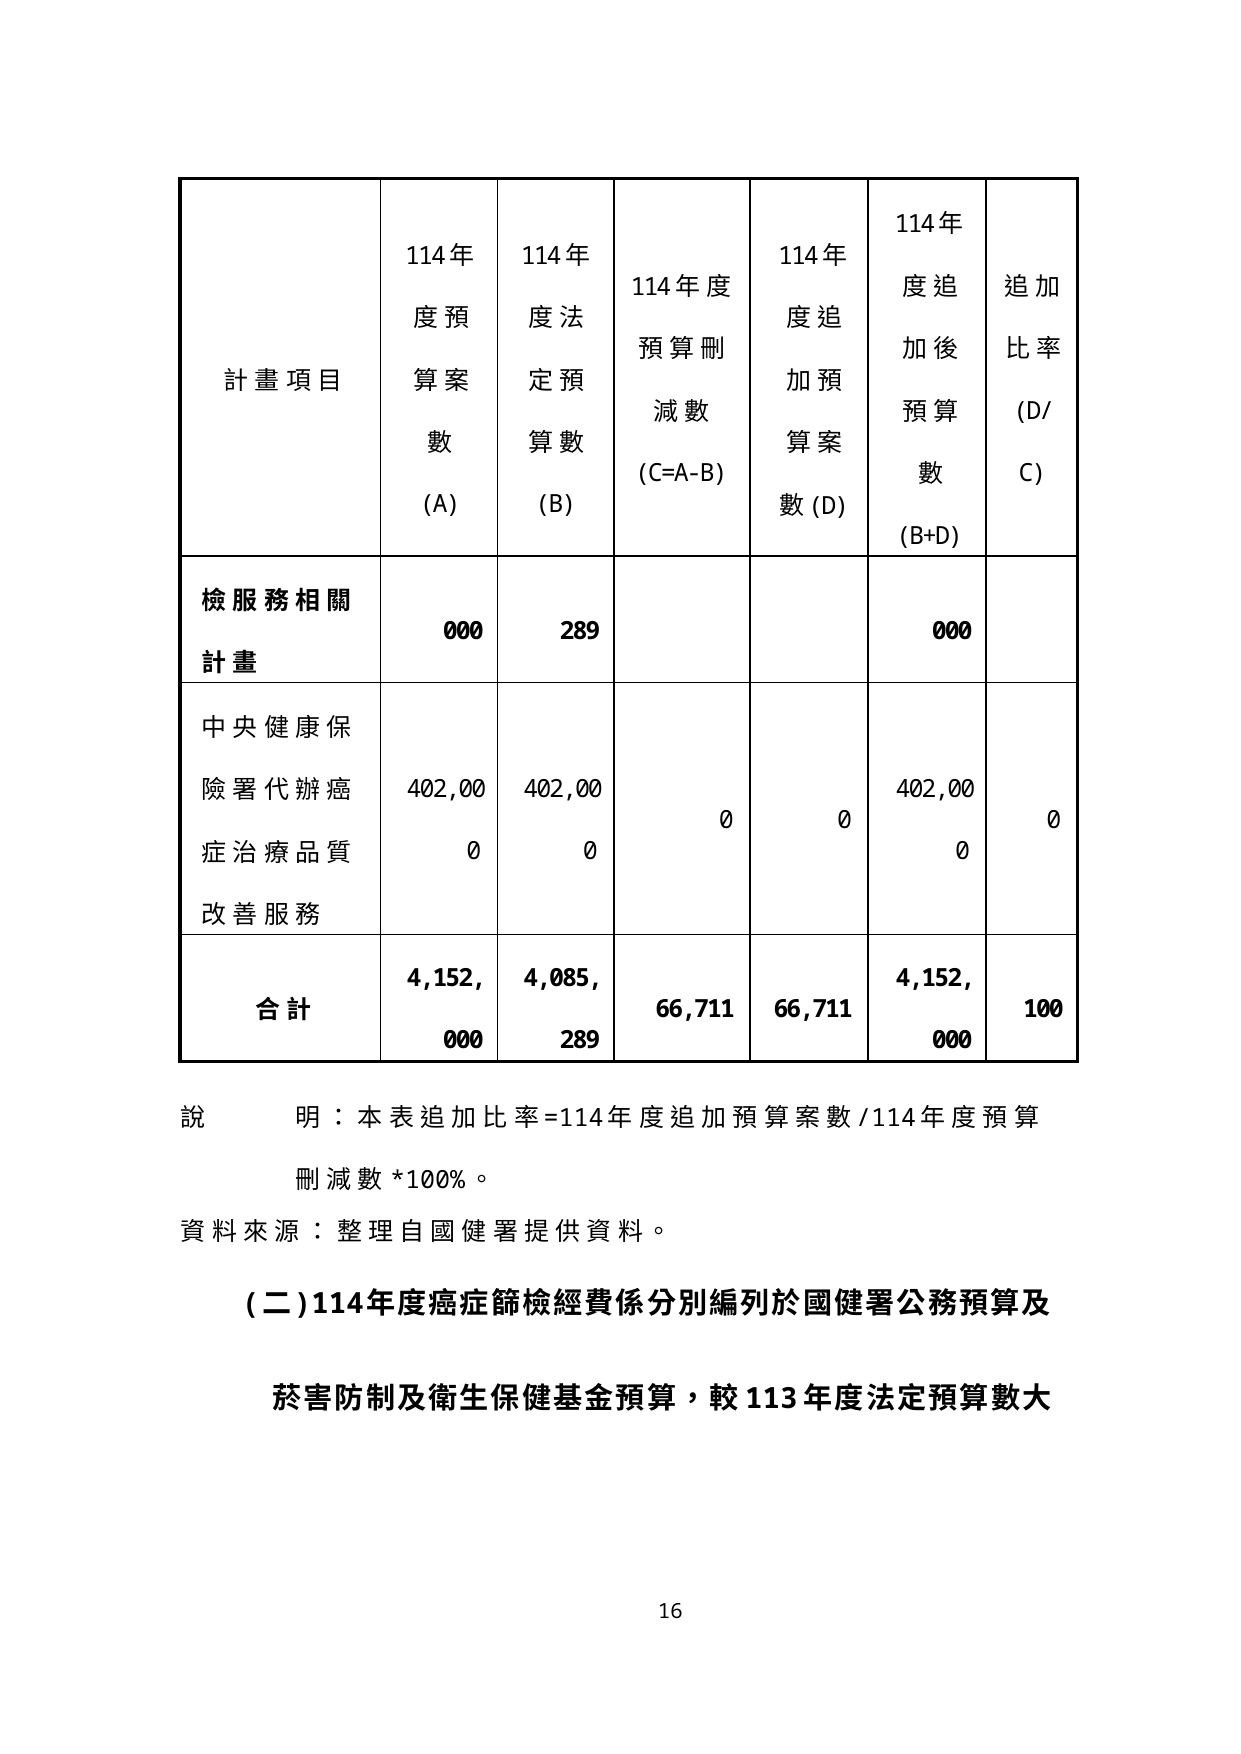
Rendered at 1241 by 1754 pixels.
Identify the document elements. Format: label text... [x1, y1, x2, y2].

table_cell 402,000 [498, 683, 613, 933]
table_cell 中央健康保險署代辦癌症治療品質改善服務 [182, 683, 380, 933]
table_cell 4,152,000 [381, 935, 497, 1060]
table_cell 000 [869, 557, 985, 682]
table_cell 402,000 [381, 683, 497, 933]
table_cell 289 [498, 557, 613, 682]
text (二)114年度癌症篩檢經費係分別編列於國健署公務預算及菸害防制及衛生保健基金預算，較113年度法定預算數大 [236, 1251, 1063, 1438]
text 說 明：本表追加比率=114年度追加預算案數/114年度預算刪減數*100%。 [167, 1063, 1063, 1188]
table_header 114年度預算案數 (A) [381, 180, 497, 555]
table_header 追加 比率(D/C) [987, 180, 1076, 555]
table_cell 66,711 [615, 935, 749, 1060]
table_cell 66,711 [751, 935, 867, 1060]
table_cell 4,152,000 [869, 935, 985, 1060]
table_cell [751, 557, 867, 682]
table_header 計畫項目 [182, 180, 380, 555]
table_cell 0 [751, 683, 867, 933]
table_cell [987, 557, 1076, 682]
table_cell 0 [987, 683, 1076, 933]
table_cell 4,085,289 [498, 935, 613, 1060]
table_cell 檢服務相關計畫 [182, 557, 380, 682]
table_header 114年度追加後預算數(B+D) [869, 180, 985, 555]
table_cell 402,000 [869, 683, 985, 933]
table_header 114年度法定預算數(B) [498, 180, 613, 555]
table_header 114年度預算刪減數 (C=A-B) [615, 180, 749, 555]
table_cell 0 [615, 683, 749, 933]
table_cell [615, 557, 749, 682]
table_cell 000 [381, 557, 497, 682]
table_header 114年度追加預算案數(D) [751, 180, 867, 555]
table_cell 100 [987, 935, 1076, 1060]
text 資料來源：整理自國健署提供資料。 [167, 1188, 1063, 1251]
table_cell 合計 [182, 935, 380, 1060]
